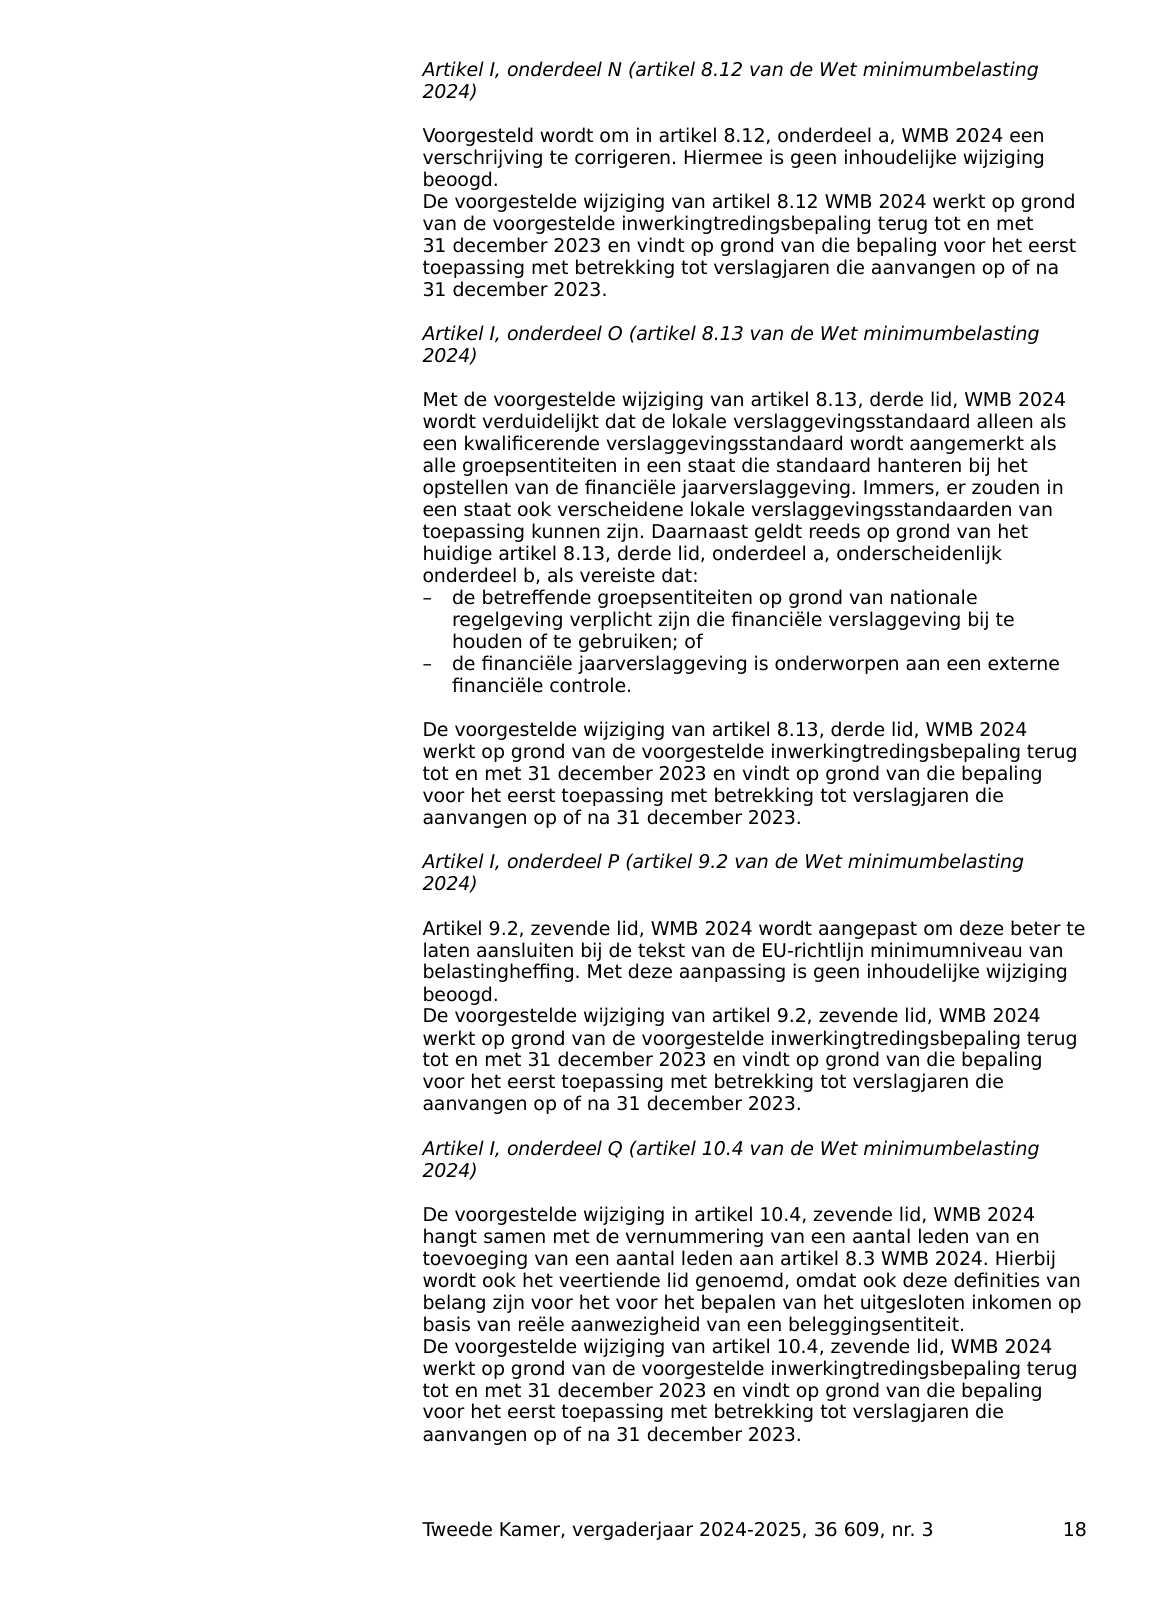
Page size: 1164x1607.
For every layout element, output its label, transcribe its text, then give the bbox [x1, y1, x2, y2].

text De voorgestelde wijziging in artikel 10.4, zevende lid, WMB 2024 hangt samen met de vernummering van een aantal leden van en toevoeging van een aantal leden aan artikel 8.3 WMB 2024. Hierbij wordt ook het veertiende lid genoemd, omdat ook deze definities van belang zijn voor het voor het bepalen van het uitgesloten inkomen op basis van reële aanwezigheid van een beleggingsentiteit. [422, 1204, 1087, 1336]
text Voorgesteld wordt om in artikel 8.12, onderdeel a, WMB 2024 een verschrijving te corrigeren. Hiermee is geen inhoudelijke wijziging beoogd. [422, 125, 1087, 191]
text De voorgestelde wijziging van artikel 10.4, zevende lid, WMB 2024 werkt op grond van de voorgestelde inwerkingtredingsbepaling terug tot en met 31 december 2023 en vindt op grond van die bepaling voor het eerst toepassing met betrekking tot verslagjaren die aanvangen op of na 31 december 2023. [422, 1336, 1087, 1445]
subtitle Artikel I, onderdeel Q (artikel 10.4 van de Wet minimumbelasting 2024) [422, 1137, 1087, 1181]
text – de betreffende groepsentiteiten op grond van nationale regelgeving verplicht zijn die financiële verslaggeving bij te houden of te gebruiken; of [422, 587, 1087, 653]
subtitle Artikel I, onderdeel N (artikel 8.12 van de Wet minimumbelasting 2024) [422, 59, 1087, 103]
text De voorgestelde wijziging van artikel 8.13, derde lid, WMB 2024 werkt op grond van de voorgestelde inwerkingtredingsbepaling terug tot en met 31 december 2023 en vindt op grond van die bepaling voor het eerst toepassing met betrekking tot verslagjaren die aanvangen op of na 31 december 2023. [422, 719, 1087, 829]
text De voorgestelde wijziging van artikel 9.2, zevende lid, WMB 2024 werkt op grond van de voorgestelde inwerkingtredingsbepaling terug tot en met 31 december 2023 en vindt op grond van die bepaling voor het eerst toepassing met betrekking tot verslagjaren die aanvangen op of na 31 december 2023. [422, 1005, 1087, 1115]
text Artikel 9.2, zevende lid, WMB 2024 wordt aangepast om deze beter te laten aansluiten bij de tekst van de EU-richtlijn minimumniveau van belastingheffing. Met deze aanpassing is geen inhoudelijke wijziging beoogd. [422, 917, 1087, 1005]
subtitle Artikel I, onderdeel P (artikel 9.2 van de Wet minimumbelasting 2024) [422, 851, 1087, 895]
text – de financiële jaarverslaggeving is onderworpen aan een externe financiële controle. [422, 653, 1087, 697]
text De voorgestelde wijziging van artikel 8.12 WMB 2024 werkt op grond van de voorgestelde inwerkingtredingsbepaling terug tot en met 31 december 2023 en vindt op grond van die bepaling voor het eerst toepassing met betrekking tot verslagjaren die aanvangen op of na 31 december 2023. [422, 191, 1087, 301]
subtitle Artikel I, onderdeel O (artikel 8.13 van de Wet minimumbelasting 2024) [422, 323, 1087, 367]
text Met de voorgestelde wijziging van artikel 8.13, derde lid, WMB 2024 wordt verduidelijkt dat de lokale verslaggevingsstandaard alleen als een kwalificerende verslaggevingsstandaard wordt aangemerkt als alle groepsentiteiten in een staat die standaard hanteren bij het opstellen van de financiële jaarverslaggeving. Immers, er zouden in een staat ook verscheidene lokale verslaggevingsstandaarden van toepassing kunnen zijn. Daarnaast geldt reeds op grond van het huidige artikel 8.13, derde lid, onderdeel a, onderscheidenlijk onderdeel b, als vereiste dat: [422, 389, 1087, 587]
